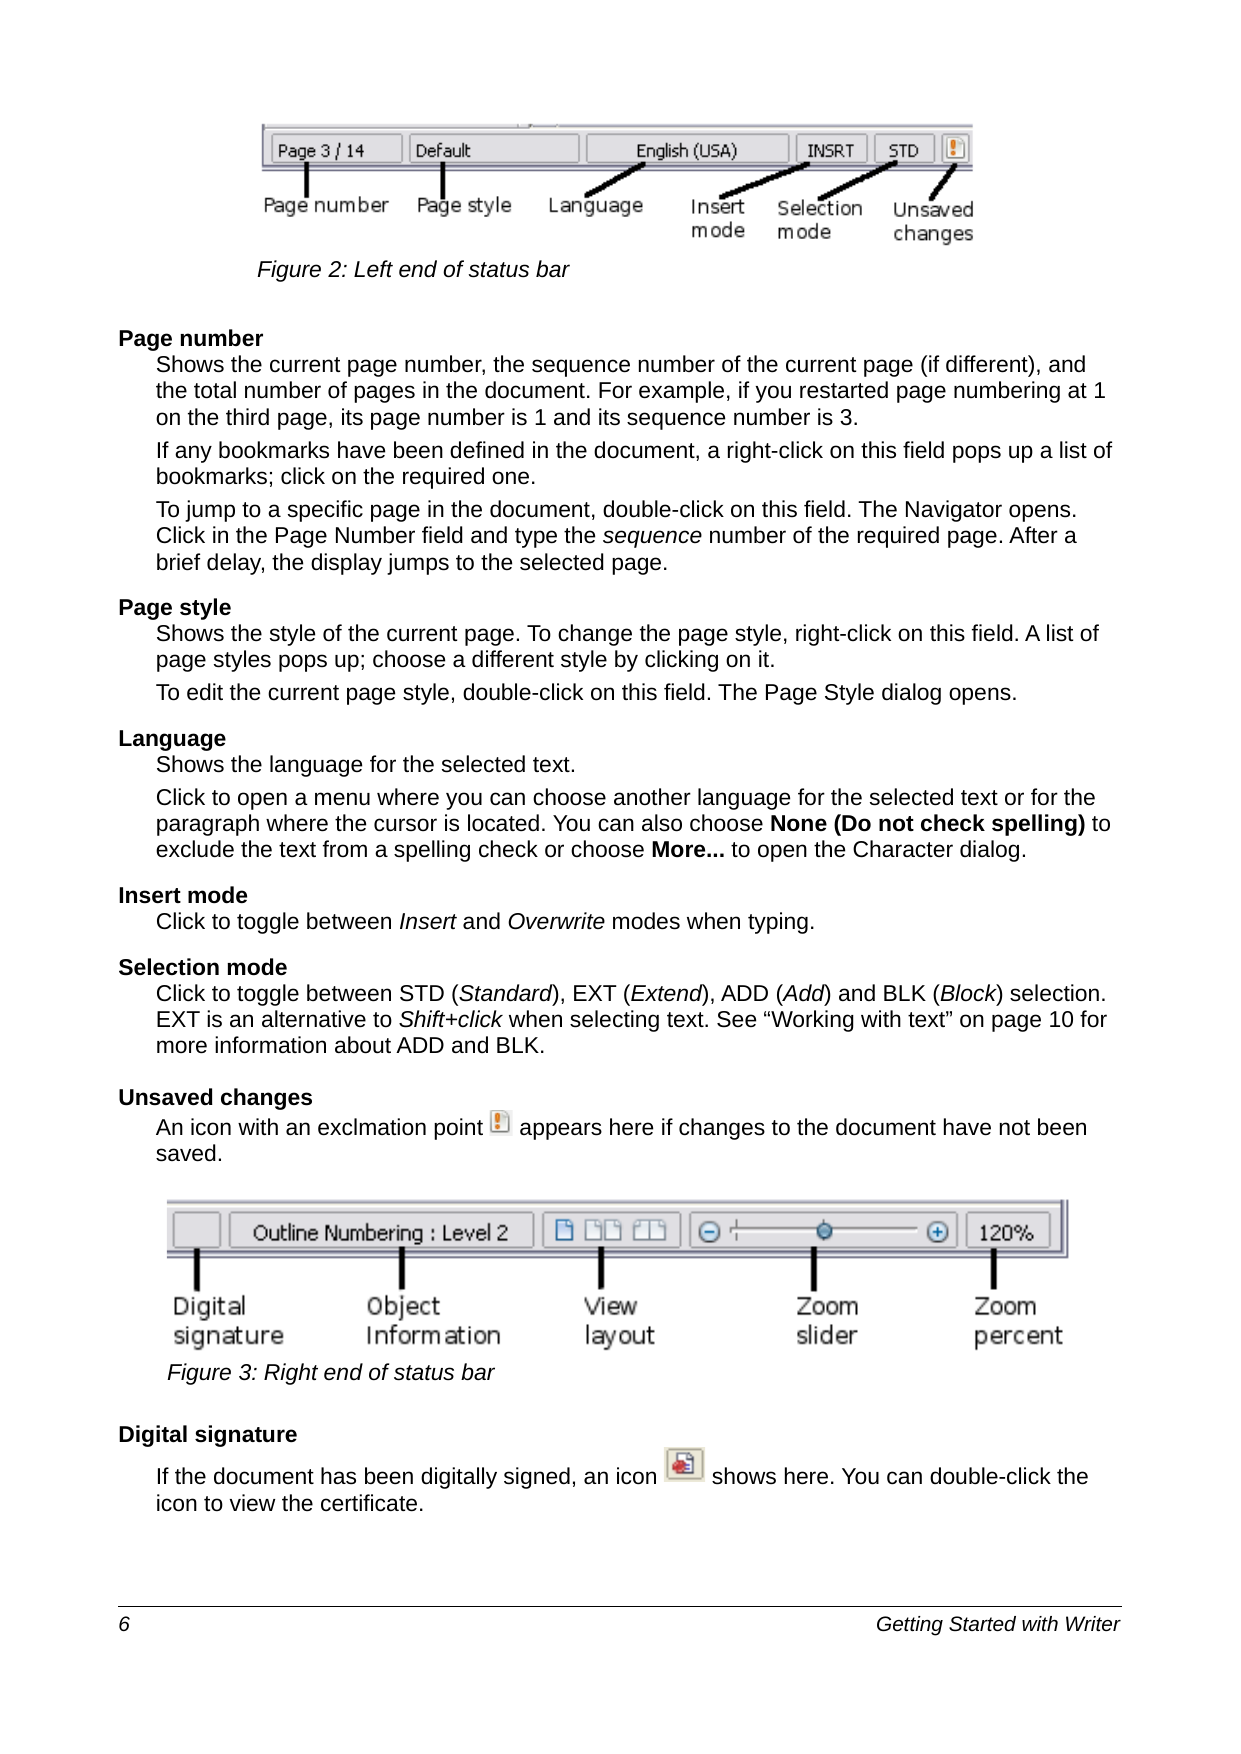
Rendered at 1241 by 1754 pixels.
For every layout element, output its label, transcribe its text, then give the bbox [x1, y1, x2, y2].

text To edit the current page style, double-click on this field. The Page Style dialog opens. [156, 679, 1122, 706]
text Shows the language for the selected text. [156, 751, 1122, 777]
picture [663, 1447, 706, 1482]
text Page style [118, 594, 1122, 620]
picture [256, 118, 984, 250]
picture [489, 1110, 513, 1136]
text Shows the style of the current page. To change the page style, right-click on this field. A list of page styles pops up; choose a different style by clicking on it. [156, 620, 1122, 673]
text If any bookmarks have been defined in the document, a right-click on this field pops up a list of bookmarks; click on the required one. [156, 437, 1122, 489]
text Language [118, 724, 1122, 751]
text Page number [118, 325, 1122, 351]
picture [166, 1191, 1074, 1360]
text Digital signature [118, 1421, 1122, 1448]
text Figure 3: Right end of status bar [167, 1360, 1073, 1386]
text If the document has been digitally signed, an icon shows here. You can double-click the icon to view the certificate. [156, 1448, 1122, 1516]
text An icon with an exclmation point appears here if changes to the document have not been saved. [156, 1110, 1122, 1166]
text Selection mode [118, 953, 1122, 980]
text To jump to a specific page in the document, double-click on this field. The Navigator opens. Click in the Page Number field and type the sequence number of the required page. After a brief delay, the display jumps to the selected page. [156, 496, 1122, 575]
text Figure 2: Left end of status bar [257, 256, 983, 282]
text Click to open a menu where you can choose another language for the selected text or for the paragraph where the cursor is located. You can also choose None (Do not check spelling) to exclude the text from a spelling check or choose More... to open the Character dialog. [156, 784, 1122, 863]
text Unsaved changes [118, 1084, 1122, 1110]
text Insert mode [118, 882, 1122, 908]
text Click to toggle between STD (Standard), EXT (Extend), ADD (Add) and BLK (Block) selection. EXT is an alternative to Shift+click when selecting text. See “Working with text” on page 10 for more information about ADD and BLK. [156, 980, 1122, 1059]
text Click to toggle between Insert and Overwrite modes when typing. [156, 908, 1122, 934]
text Shows the current page number, the sequence number of the current page (if different), and the total number of pages in the document. For example, if you restarted page numbering at 1 on the third page, its page number is 1 and its sequence number is 3. [156, 351, 1122, 430]
